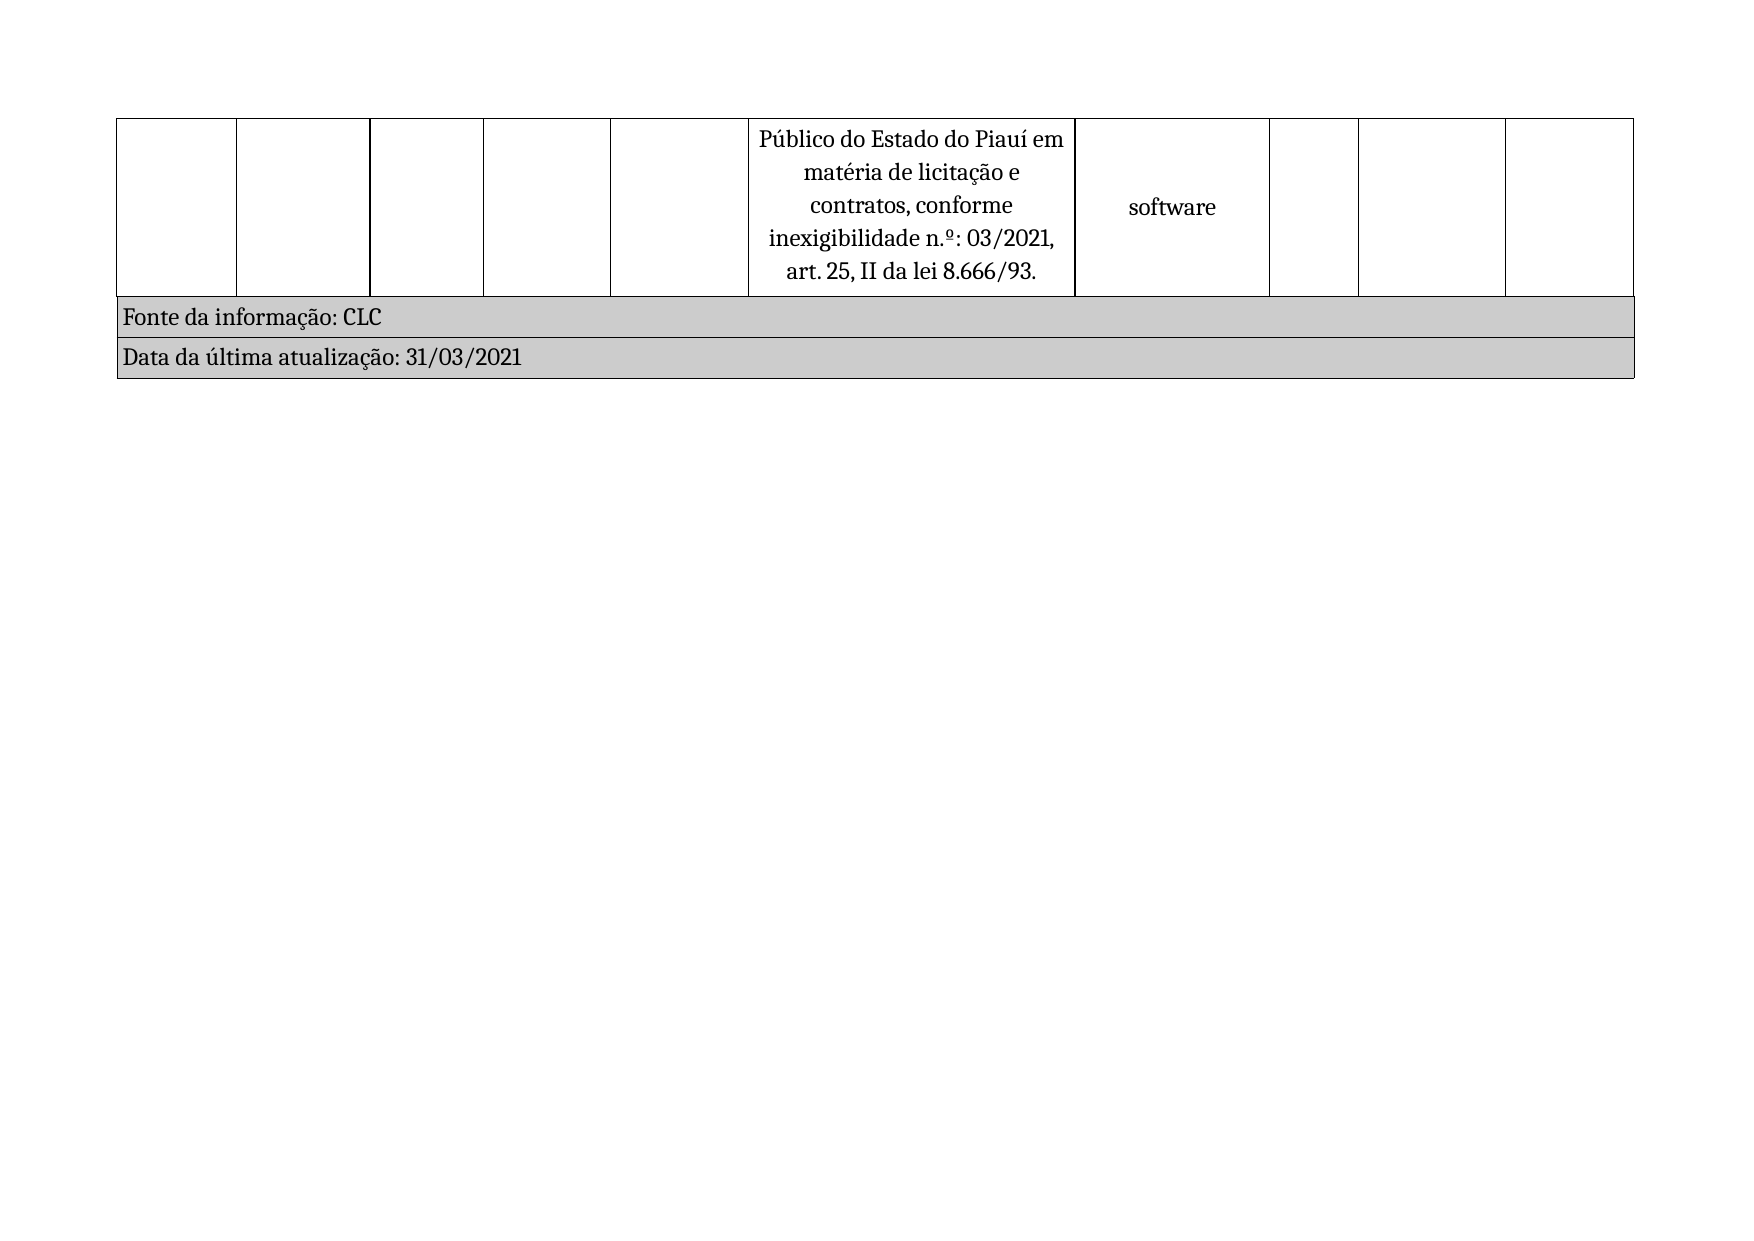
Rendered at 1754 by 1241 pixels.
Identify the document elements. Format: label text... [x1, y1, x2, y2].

table_cell [1359, 119, 1505, 296]
table_cell [1635, 337, 1754, 378]
table_cell [117, 119, 236, 296]
table_cell [484, 119, 610, 296]
table_cell [237, 119, 369, 296]
table_cell [1635, 296, 1754, 337]
table_cell [1506, 119, 1633, 296]
table_cell software [1076, 119, 1269, 296]
table_cell Público do Estado do Piauí em matéria de licitação e contratos, conforme inexigibilidade n.º: 03/2021, art. 25, II da lei 8.666/93. [749, 119, 1074, 296]
table_cell [371, 119, 483, 296]
table_cell Fonte da informação: CLC [118, 297, 1634, 337]
table_cell [1270, 119, 1358, 296]
table_cell [611, 119, 748, 296]
table_cell Data da última atualização: 31/03/2021 [118, 338, 1634, 378]
table_cell [1634, 118, 1754, 296]
